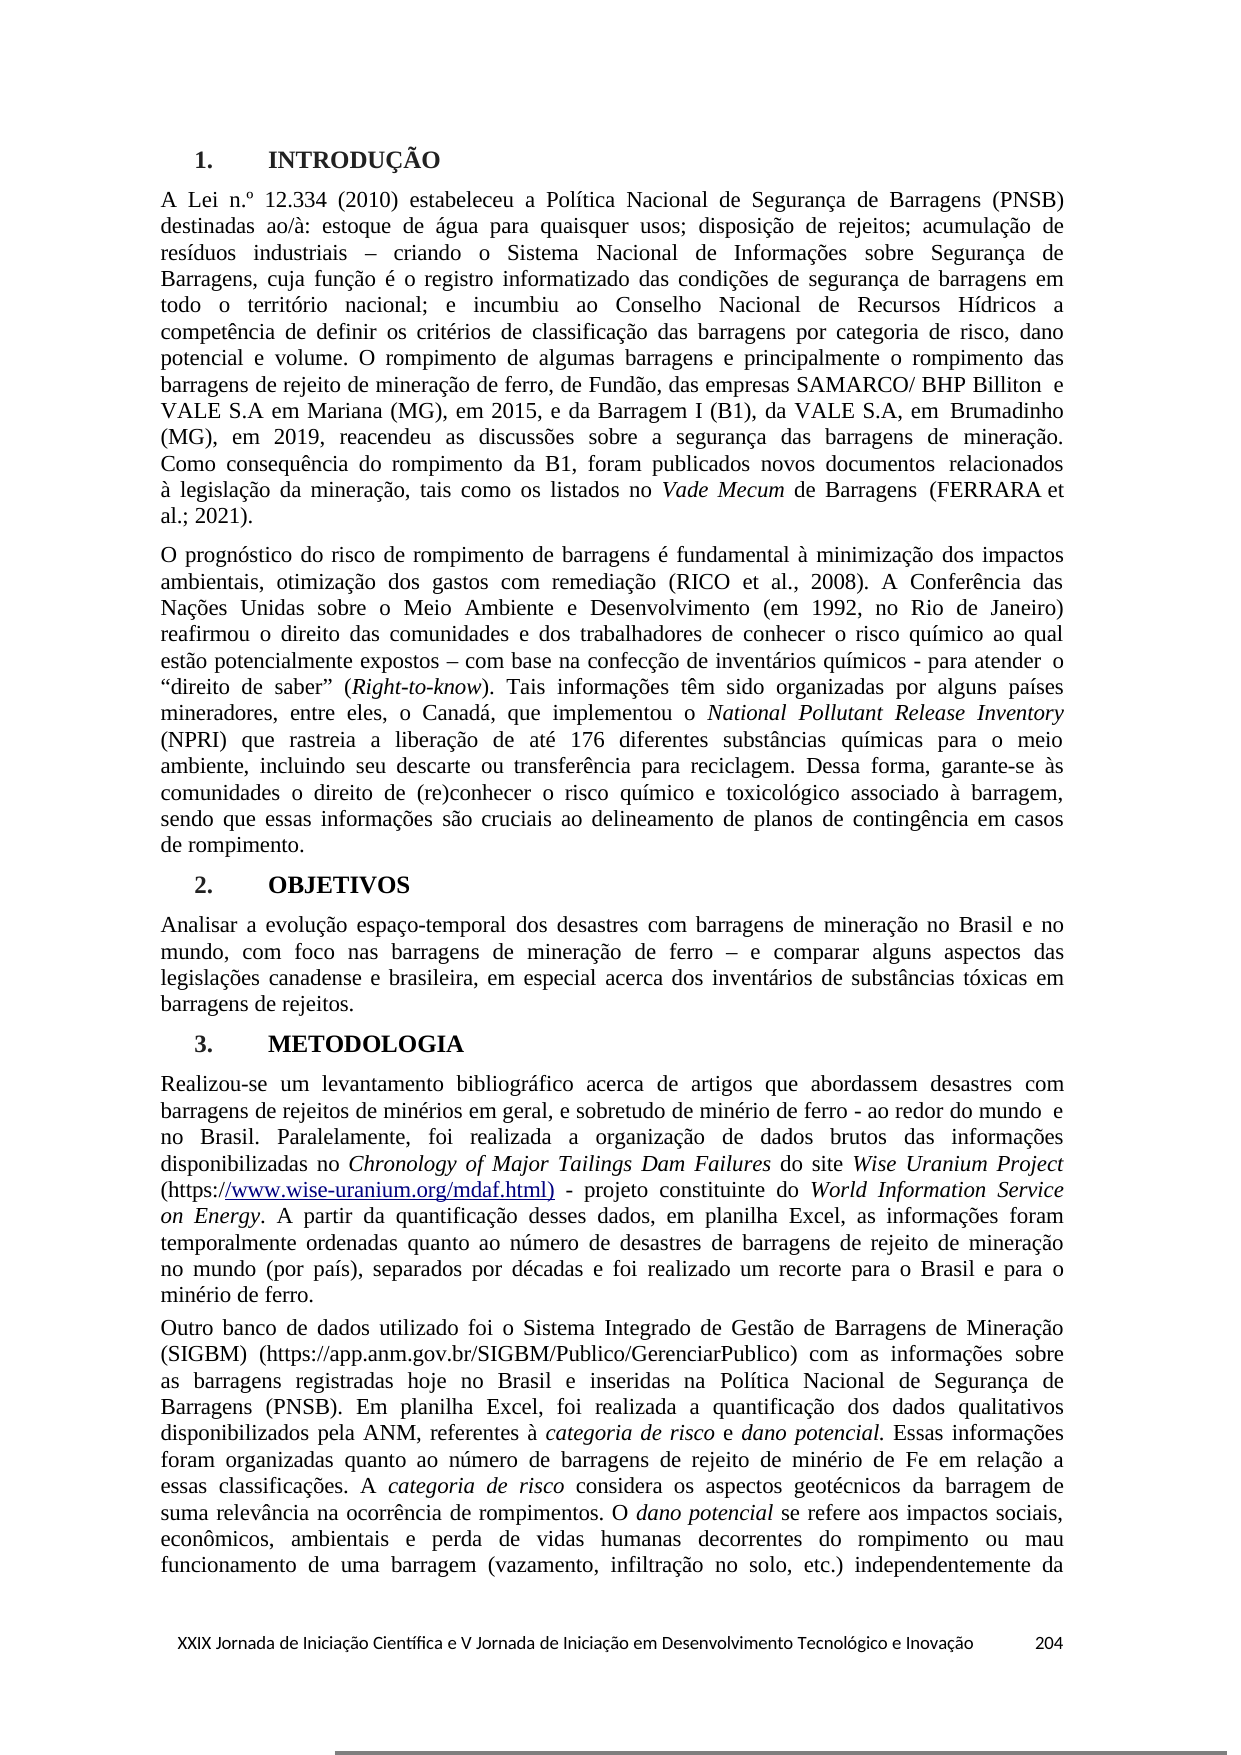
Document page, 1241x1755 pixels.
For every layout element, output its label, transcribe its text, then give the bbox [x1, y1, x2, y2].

list INTRODUÇÃO [194, 145, 1082, 174]
text A Lei n.º 12.334 (2010) estabeleceu a Política Nacional de Segurança de Barragens (PNSB) destinadas ao/à: estoque de água para quaisquer usos; disposição de rejeitos; acumulação de resíduos industriais – criando o Sistema Nacional de Informações sobre Segurança de Barragens, cuja função é o registro informatizado das condições de segurança de barragens em todo o território nacional; e incumbiu ao Conselho Nacional de Recursos Hídricos a competência de definir os critérios de classificação das barragens por categoria de risco, dano potencial e volume. O rompimento de algumas barragens e principalmente o rompimento das barragens de rejeito de mineração de ferro, de Fundão, das empresas SAMARCO/ BHP Billiton e VALE S.A em Mariana (MG), em 2015, e da Barragem I (B1), da VALE S.A, em Brumadinho (MG), em 2019, reacendeu as discussões sobre a segurança das barragens de mineração. Como consequência do rompimento da B1, foram publicados novos documentos relacionados à legislação da mineração, tais como os listados no Vade Mecum de Barragens (FERRARA et al.; 2021). [160, 186, 1064, 529]
text Outro banco de dados utilizado foi o Sistema Integrado de Gestão de Barragens de Mineração (SIGBM) (https://app.anm.gov.br/SIGBM/Publico/GerenciarPublico) com as informações sobre as barragens registradas hoje no Brasil e inseridas na Política Nacional de Segurança de Barragens (PNSB). Em planilha Excel, foi realizada a quantificação dos dados qualitativos disponibilizados pela ANM, referentes à categoria de risco e dano potencial. Essas informações foram organizadas quanto ao número de barragens de rejeito de minério de Fe em relação a essas classificações. A categoria de risco considera os aspectos geotécnicos da barragem de suma relevância na ocorrência de rompimentos. O dano potencial se refere aos impactos sociais, econômicos, ambientais e perda de vidas humanas decorrentes do rompimento ou mau funcionamento de uma barragem (vazamento, infiltração no solo, etc.) independentemente da [160, 1314, 1064, 1578]
text O prognóstico do risco de rompimento de barragens é fundamental à minimização dos impactos ambientais, otimização dos gastos com remediação (RICO et al., 2008). A Conferência das Nações Unidas sobre o Meio Ambiente e Desenvolvimento (em 1992, no Rio de Janeiro) reafirmou o direito das comunidades e dos trabalhadores de conhecer o risco químico ao qual estão potencialmente expostos – com base na confecção de inventários químicos - para atender o “direito de saber” (Right-to-know). Tais informações têm sido organizadas por alguns países mineradores, entre eles, o Canadá, que implementou o National Pollutant Release Inventory (NPRI) que rastreia a liberação de até 176 diferentes substâncias químicas para o meio ambiente, incluindo seu descarte ou transferência para reciclagem. Dessa forma, garante-se às comunidades o direito de (re)conhecer o risco químico e toxicológico associado à barragem, sendo que essas informações são cruciais ao delineamento de planos de contingência em casos de rompimento. [160, 541, 1064, 858]
text Analisar a evolução espaço-temporal dos desastres com barragens de mineração no Brasil e no mundo, com foco nas barragens de mineração de ferro – e comparar alguns aspectos das legislações canadense e brasileira, em especial acerca dos inventários de substâncias tóxicas em barragens de rejeitos. [160, 911, 1064, 1017]
text Realizou-se um levantamento bibliográfico acerca de artigos que abordassem desastres com barragens de rejeitos de minérios em geral, e sobretudo de minério de ferro - ao redor do mundo e no Brasil. Paralelamente, foi realizada a organização de dados brutos das informações disponibilizadas no Chronology of Major Tailings Dam Failures do site Wise Uranium Project (https://www.wise-uranium.org/mdaf.html) - projeto constituinte do World Information Service on Energy. A partir da quantificação desses dados, em planilha Excel, as informações foram temporalmente ordenadas quanto ao número de desastres de barragens de rejeito de mineração no mundo (por país), separados por décadas e foi realizado um recorte para o Brasil e para o minério de ferro. [160, 1071, 1064, 1308]
list METODOLOGIA [194, 1029, 1082, 1058]
list OBJETIVOS [194, 871, 1082, 899]
